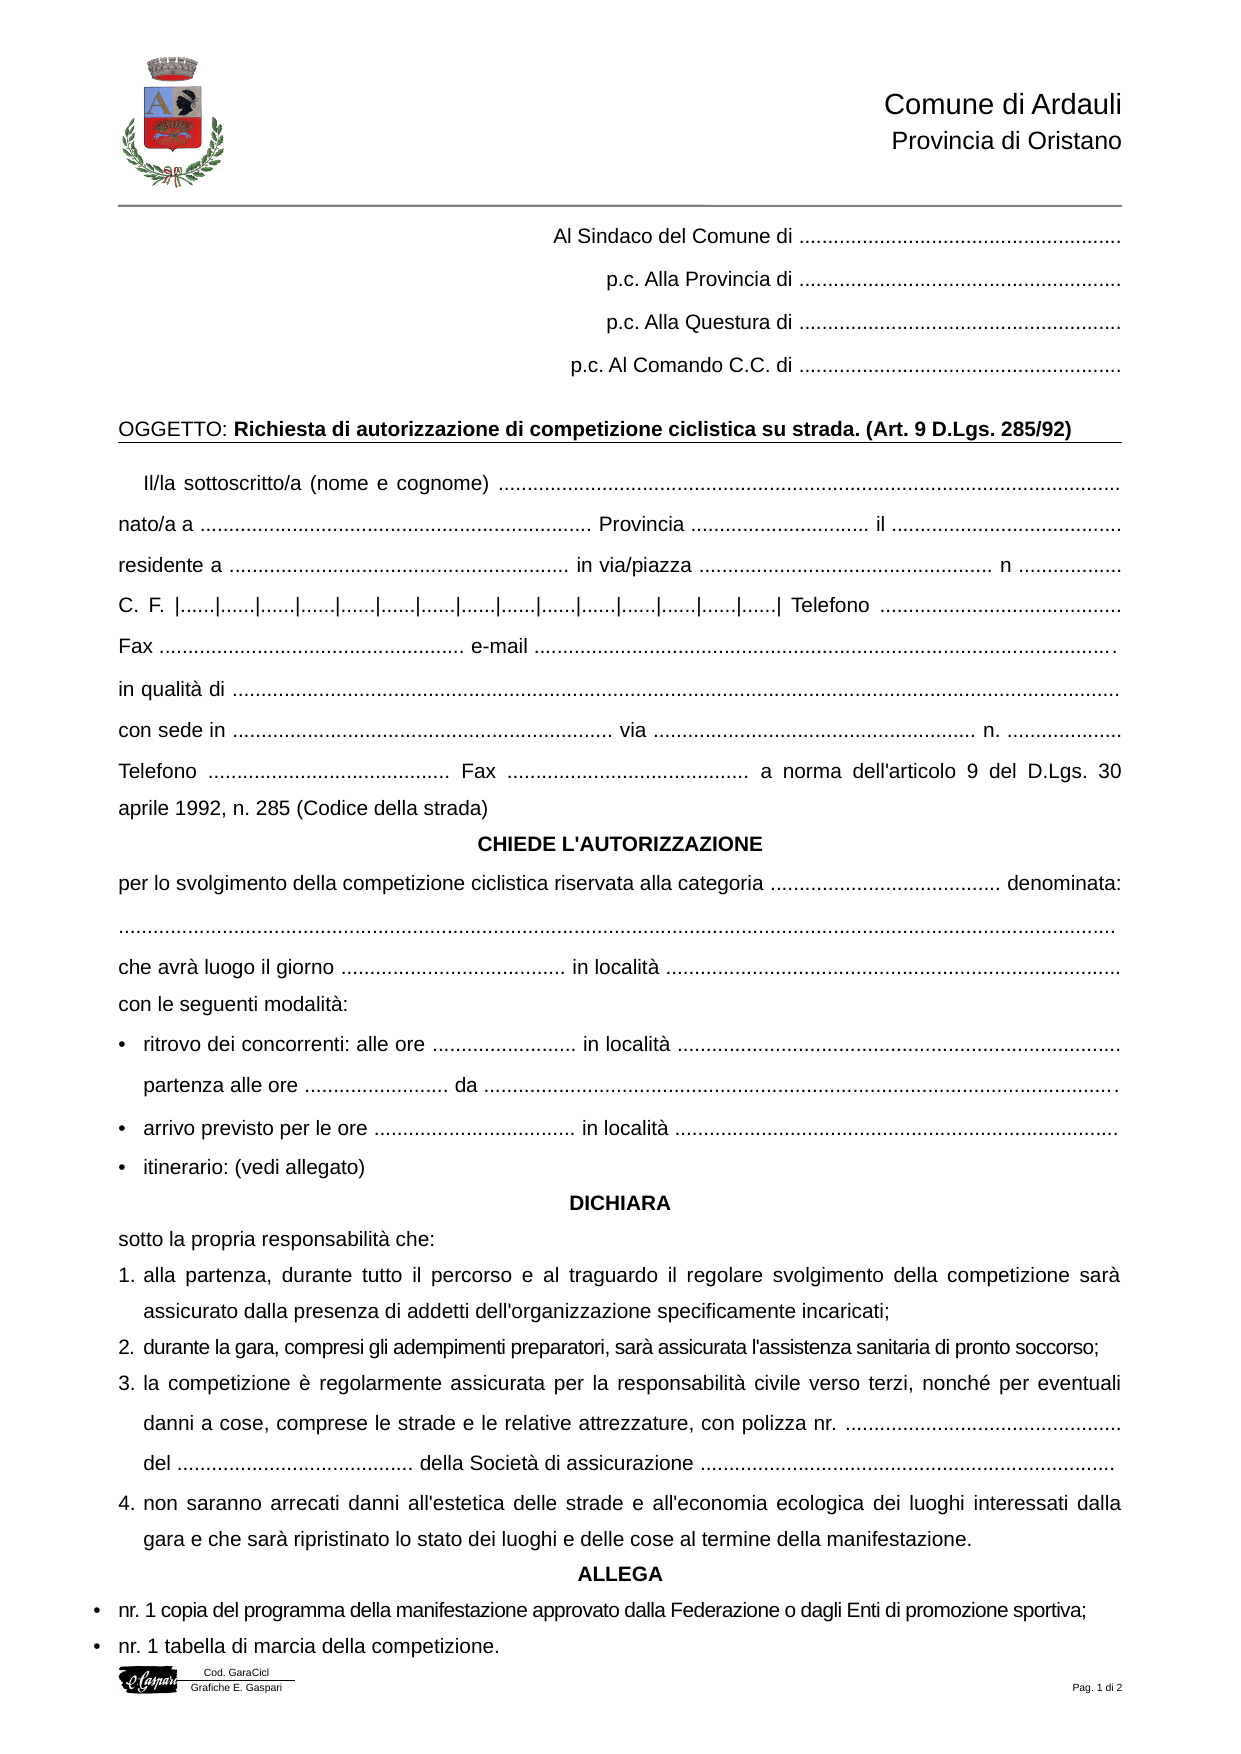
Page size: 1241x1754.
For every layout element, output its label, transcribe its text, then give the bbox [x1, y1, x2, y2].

text p.c. Alla Provincia di ........................................................ [443, 263, 1122, 292]
picture [118, 1665, 178, 1694]
text • nr. 1 copia del programma della manifestazione approvato dalla Federazione o dagli Enti di promozione sportiva; [93, 1598, 1122, 1622]
text sotto la propria responsabilità che: [118, 1227, 1122, 1251]
text in qualità di .......................................................................................................................................................... con sede in .................................................................. via ........................................................ n. .................... Telefono .......................................... Fax .......................................... a norma dell'articolo 9 del D.Lgs. 30 aprile 1992, n. 285 (Codice della strada) [118, 673, 1122, 819]
text Il/la sottoscritto/a (nome e cognome) ............................................................................................................ nato/a a .................................................................... Provincia ............................... il ........................................ residente a ........................................................... in via/piazza ................................................... n .................. C. F. |......|......|......|......|......|......|......|......|......|......|......|......|......|......|......| Telefono .......................................... Fax ..................................................... e-mail ..................................................................................................... [118, 467, 1122, 659]
text OGGETTO: Richiesta di autorizzazione di competizione ciclistica su strada. (Art. 9 D.Lgs. 285/92) [118, 416, 1122, 442]
text 2. durante la gara, compresi gli adempimenti preparatori, sarà assicurata l'assistenza sanitaria di pronto soccorso; [118, 1335, 1122, 1359]
text 1. alla partenza, durante tutto il percorso e al traguardo il regolare svolgimento della competizione sarà assicurato dalla presenza di addetti dell'organizzazione specificamente incaricati; [118, 1263, 1122, 1323]
text DICHIARA [118, 1191, 1122, 1215]
text CHIEDE L'AUTORIZZAZIONE [118, 832, 1122, 856]
text Al Sindaco del Comune di ........................................................ [443, 220, 1122, 249]
text • nr. 1 tabella di marcia della competizione. [93, 1634, 1122, 1658]
text ALLEGA [118, 1562, 1122, 1586]
text Provincia di Oristano [224, 126, 1122, 155]
text Comune di Ardauli [224, 87, 1122, 121]
text p.c. Al Comando C.C. di ........................................................ [443, 349, 1122, 378]
text ............................................................................................................................................................................. che avrà luogo il giorno ....................................... in località ............................................................................... con le seguenti modalità: [118, 911, 1122, 1016]
text • ritrovo dei concorrenti: alle ore ......................... in località ............................................................................. partenza alle ore ......................... da .............................................................................................................. [118, 1028, 1122, 1097]
text p.c. Alla Questura di ........................................................ [443, 306, 1122, 335]
text 3. la competizione è regolarmente assicurata per la responsabilità civile verso terzi, nonché per eventuali danni a cose, comprese le strade e le relative attrezzature, con polizza nr. ................................................ del ......................................... della Società di assicurazione ........................................................................ [118, 1371, 1122, 1476]
text per lo svolgimento della competizione ciclistica riservata alla categoria ........................................ denominata: [118, 867, 1122, 896]
text • arrivo previsto per le ore ................................... in località ............................................................................. [118, 1112, 1122, 1141]
text • itinerario: (vedi allegato) [118, 1155, 1122, 1179]
picture [122, 57, 224, 188]
text 4. non saranno arrecati danni all'estetica delle strade e all'economia ecologica dei luoghi interessati dalla gara e che sarà ripristinato lo stato dei luoghi e delle cose al termine della manifestazione. [118, 1490, 1122, 1550]
